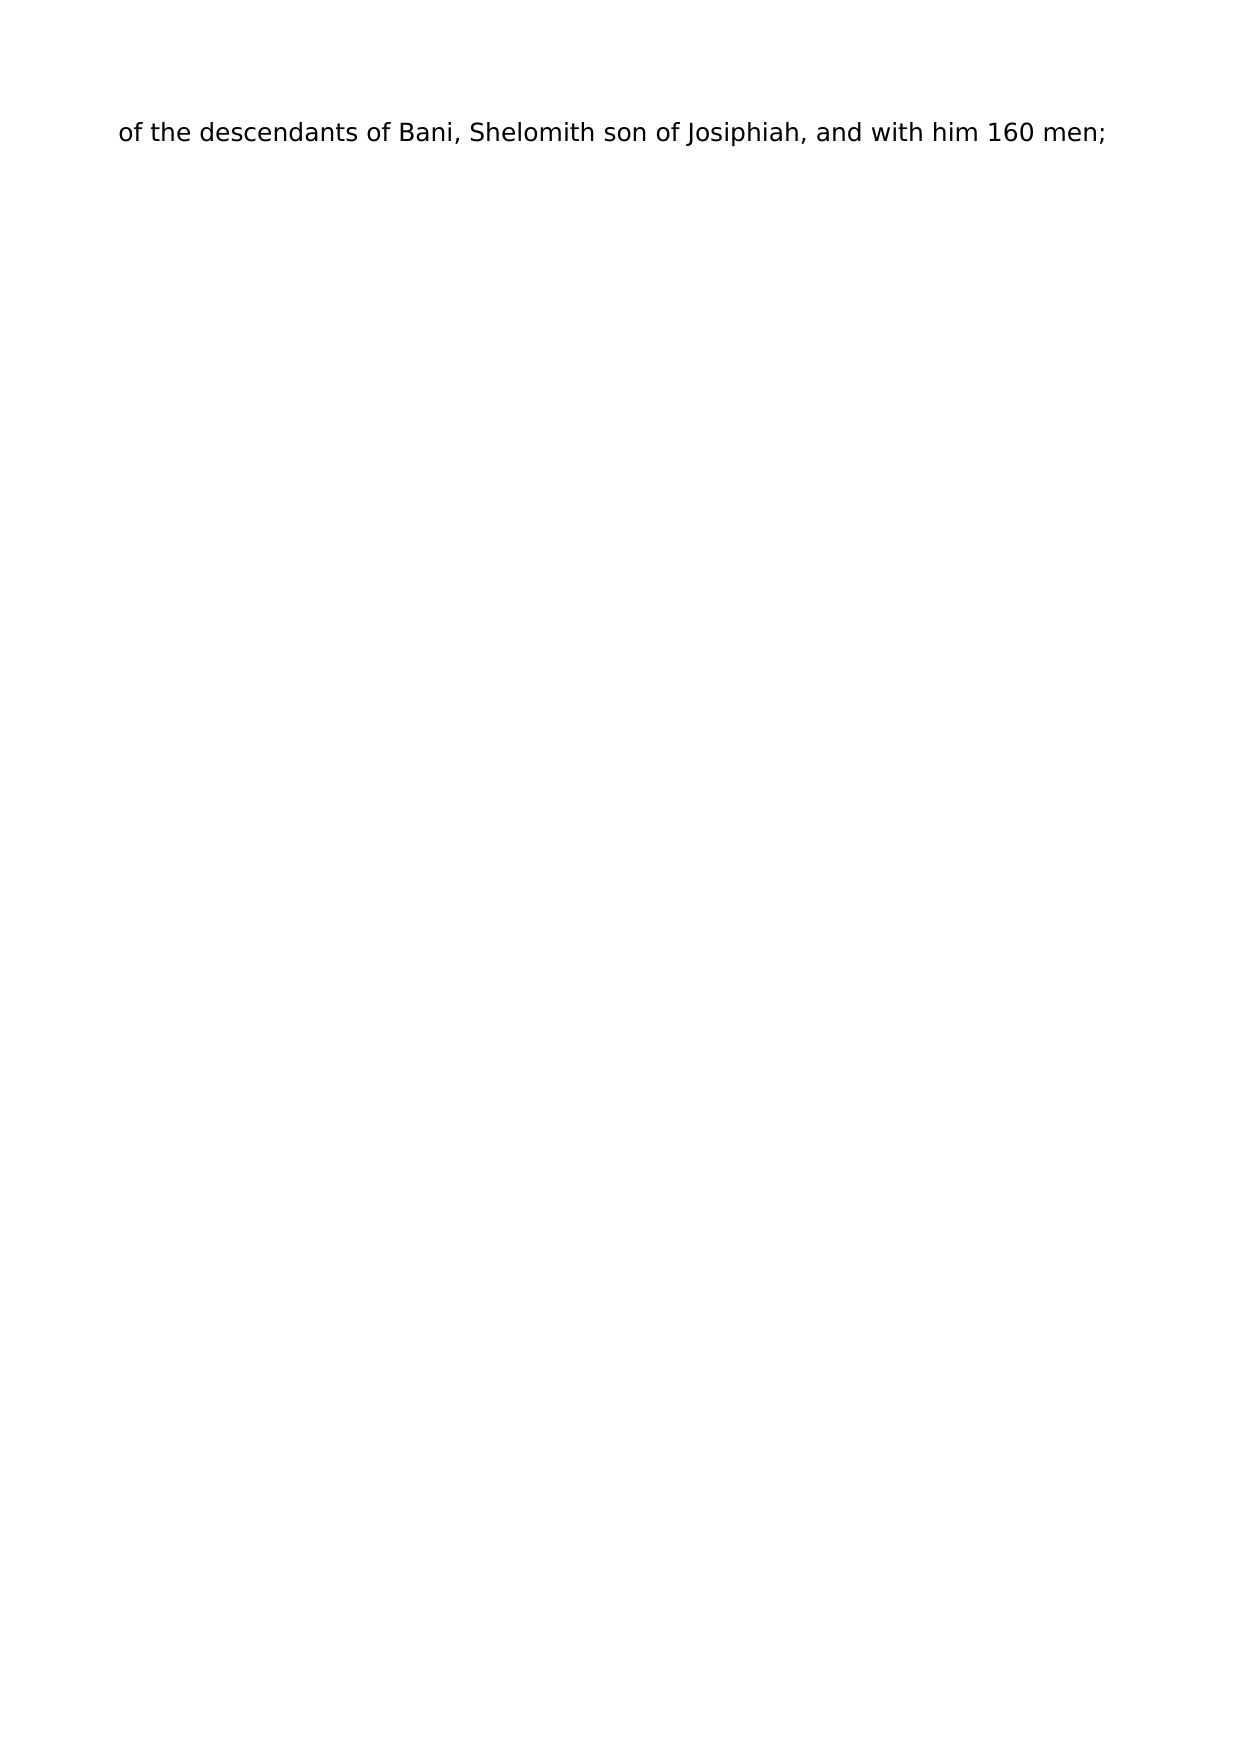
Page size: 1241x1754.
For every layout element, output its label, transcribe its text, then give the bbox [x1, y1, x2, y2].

text of the descendants of Bani, Shelomith son of Josiphiah, and with him 160 men; [118, 118, 1122, 147]
